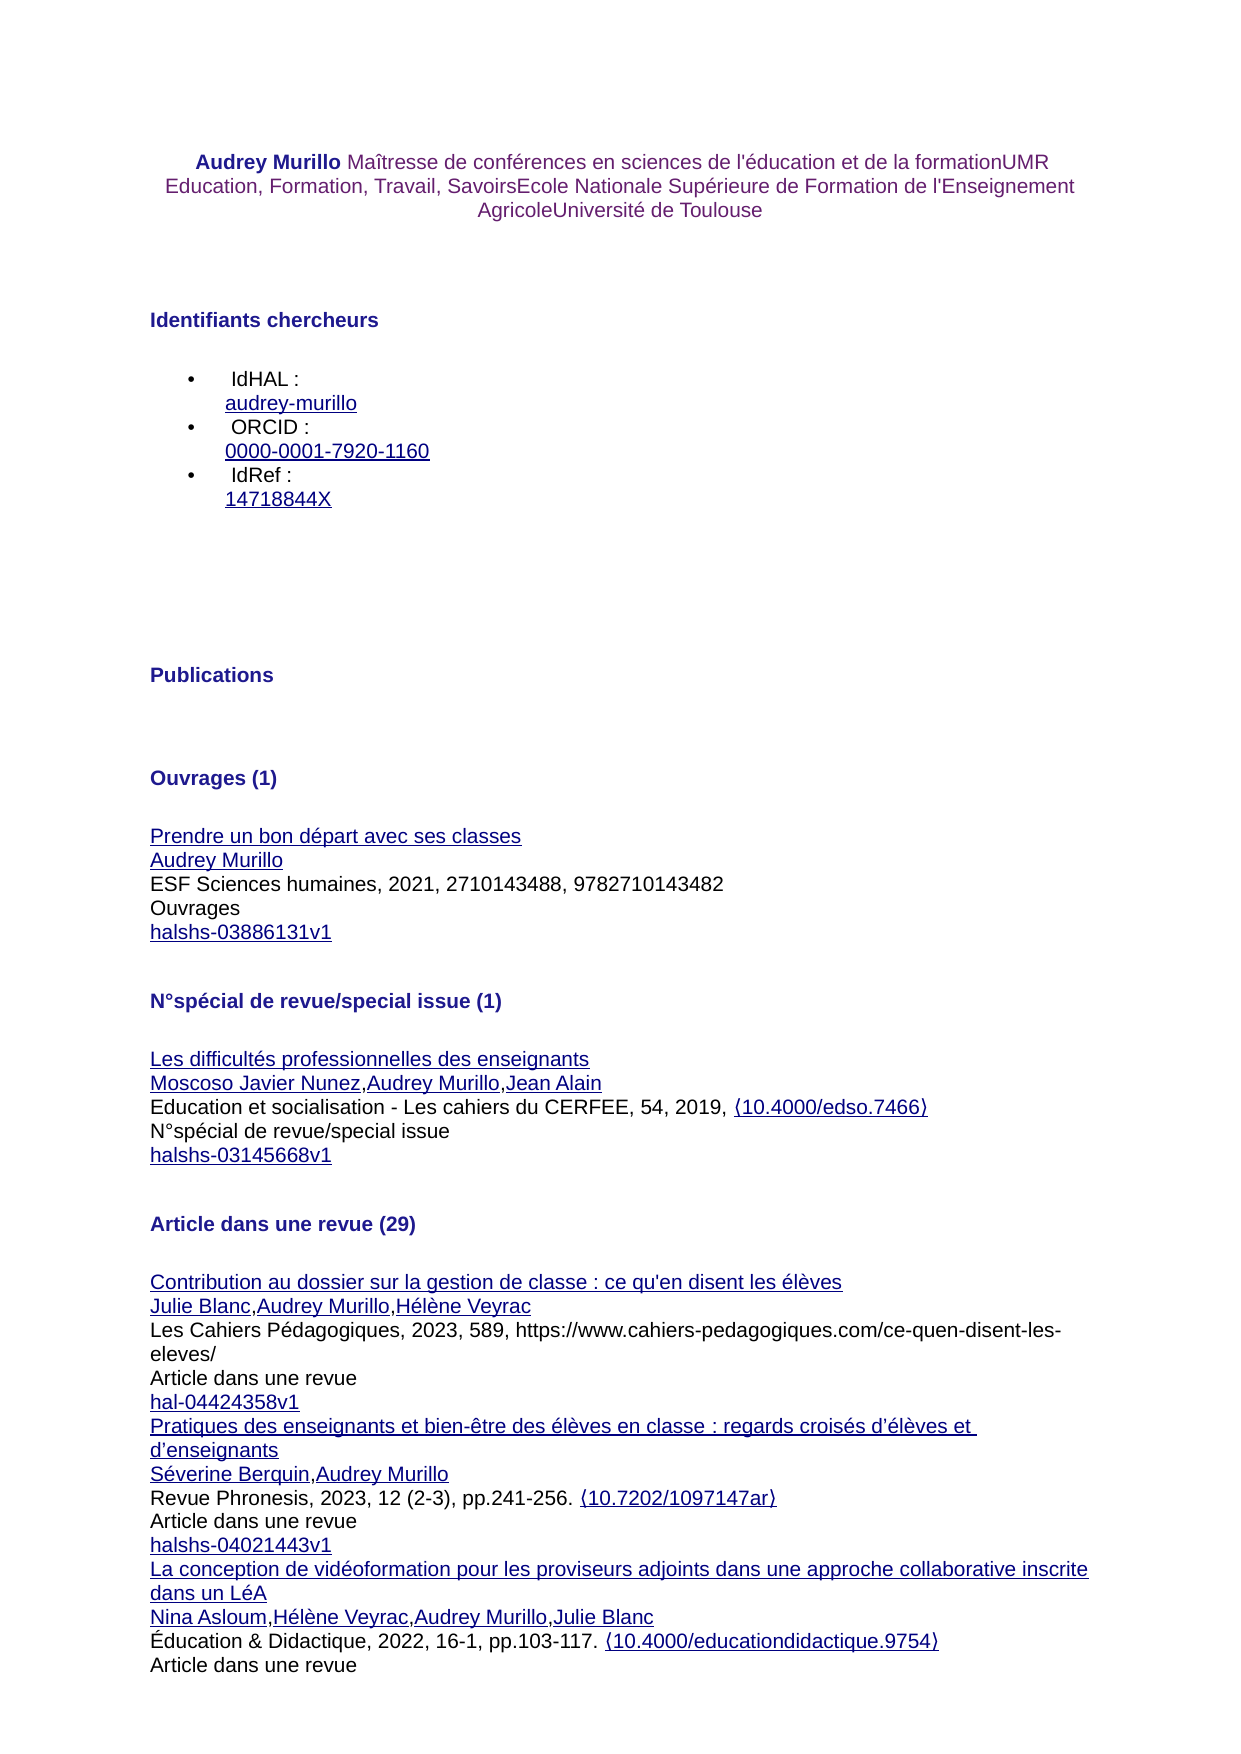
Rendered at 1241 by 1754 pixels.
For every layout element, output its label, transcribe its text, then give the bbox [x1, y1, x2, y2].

table_header Contribution au dossier sur la gestion de classe : ce qu'en disent les élèves Julie Blanc,Audrey Murillo,Hélène Veyrac Les Cahiers Pédagogiques, 2023, 589, https://www.cahiers-pedagogiques.com/ce-quen-disent-les-eleves/ Article dans une revue hal-04424358v1 [150, 1270, 1090, 1413]
list 14718844X [187, 486, 1090, 510]
list audrey-murillo [187, 391, 1090, 414]
list IdRef : [187, 462, 1090, 486]
subtitle Identifiants chercheurs [150, 308, 1090, 332]
subtitle Article dans une revue (29) [150, 1211, 1090, 1235]
list IdHAL : [187, 367, 1090, 391]
subtitle Publications [150, 662, 1090, 686]
subtitle Ouvrages (1) [150, 766, 1090, 789]
table_header Prendre un bon départ avec ses classes Audrey Murillo ESF Sciences humaines, 2021, 2710143488, 9782710143482 Ouvrages halshs-03886131v1 [150, 824, 1090, 944]
subtitle N°spécial de revue/special issue (1) [150, 988, 1090, 1012]
subtitle Audrey Murillo Maîtresse de conférences en sciences de l'éducation et de la formationUMR Education, Formation, Travail, SavoirsEcole Nationale Supérieure de Formation de l'Enseignement AgricoleUniversité de Toulouse [150, 150, 1090, 222]
table_cell Pratiques des enseignants et bien-être des élèves en classe : regards croisés d’élèves et d’enseignants Séverine Berquin,Audrey Murillo Revue Phronesis, 2023, 12 (2-3), pp.241-256. ⟨10.7202/1097147ar⟩ Article dans une revue halshs-04021443v1 [150, 1414, 1090, 1557]
table_header Les difficultés professionnelles des enseignants Moscoso Javier Nunez,Audrey Murillo,Jean Alain Education et socialisation - Les cahiers du CERFEE, 54, 2019, ⟨10.4000/edso.7466⟩ N°spécial de revue/special issue halshs-03145668v1 [150, 1047, 1090, 1167]
list 0000-0001-7920-1160 [187, 438, 1090, 462]
table_cell La conception de vidéoformation pour les proviseurs adjoints dans une approche collaborative inscrite dans un LéA Nina Asloum,Hélène Veyrac,Audrey Murillo,Julie Blanc Éducation & Didactique, 2022, 16-1, pp.103-117. ⟨10.4000/educationdidactique.9754⟩ Article dans une revue [150, 1557, 1090, 1677]
list ORCID : [187, 414, 1090, 438]
